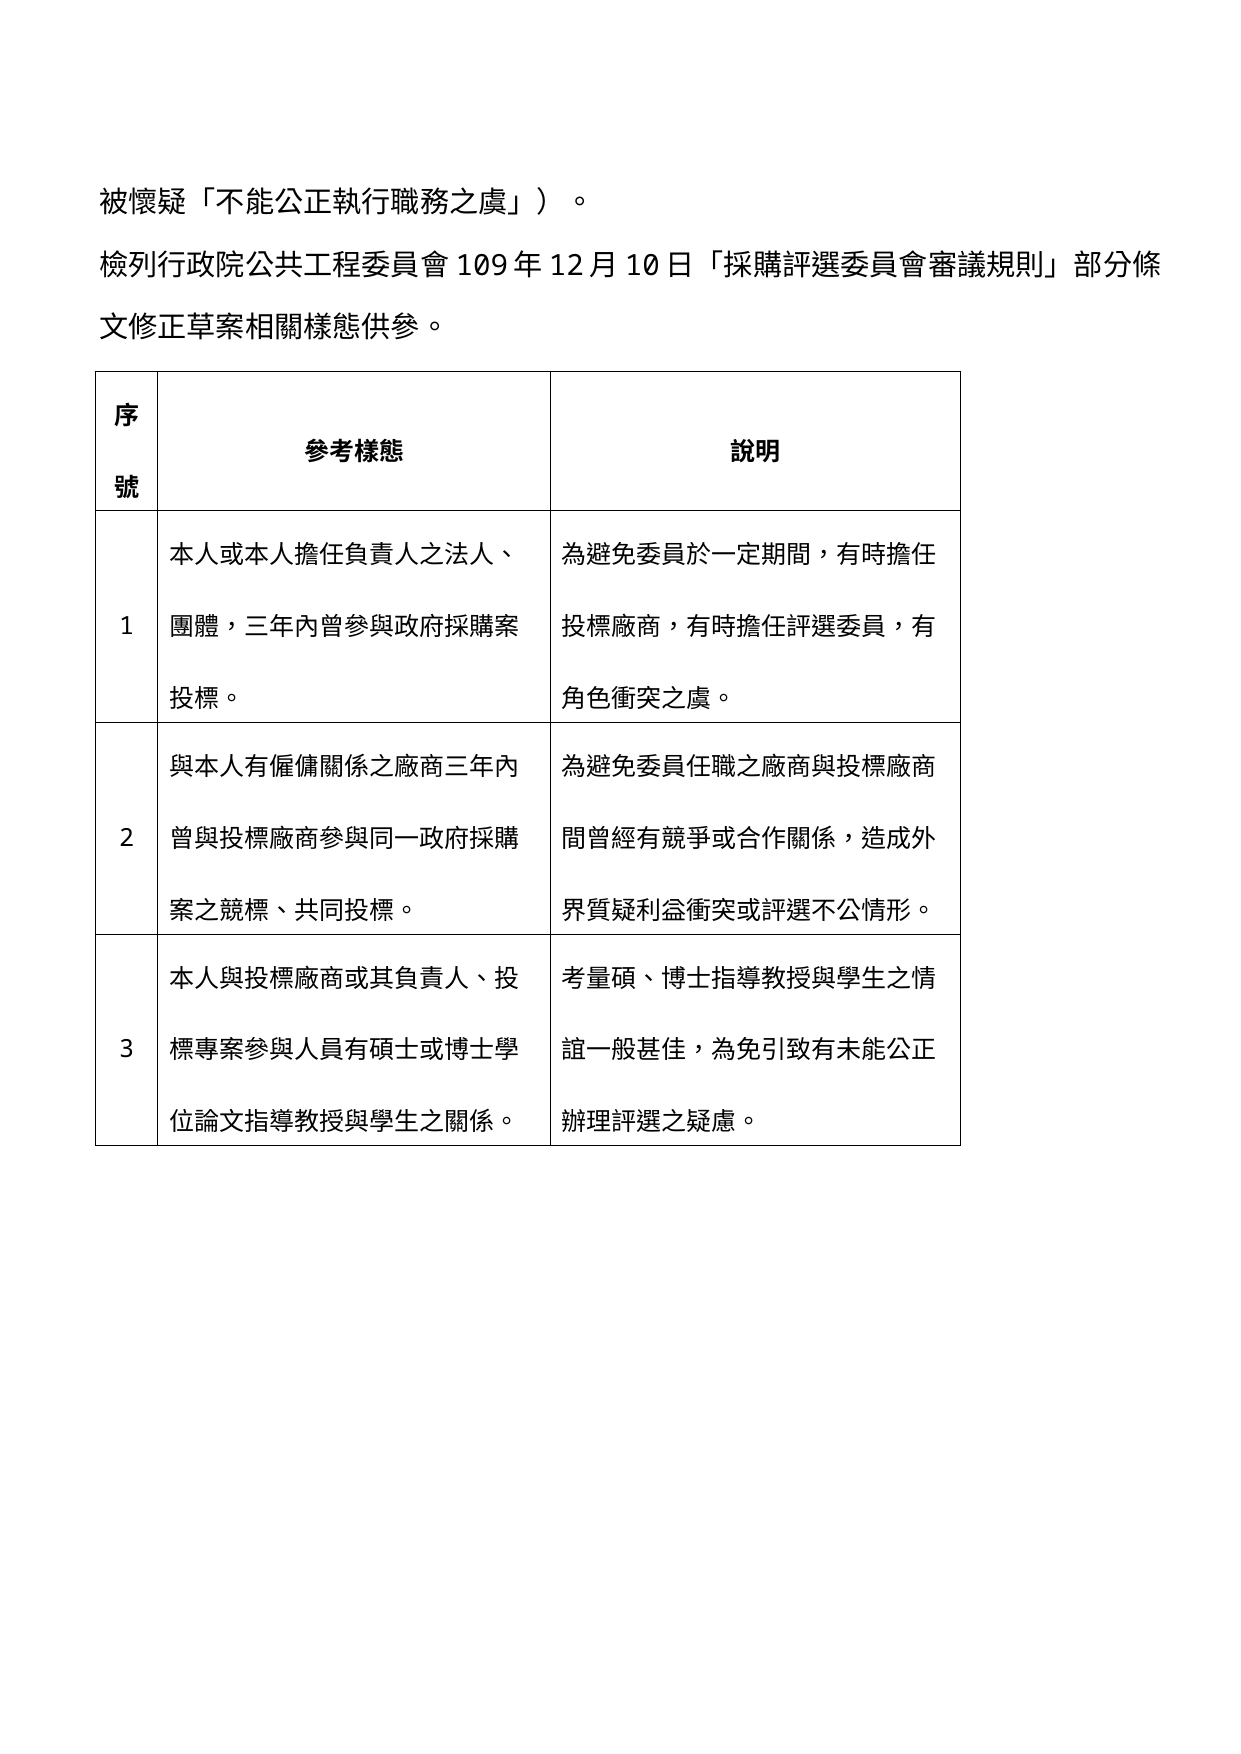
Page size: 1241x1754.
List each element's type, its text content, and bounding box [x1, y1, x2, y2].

table_cell 3 [96, 935, 157, 1145]
table_header 說明 [551, 372, 960, 510]
text 檢列行政院公共工程委員會109年12月10日「採購評選委員會審議規則」部分條文修正草案相關樣態供參。 [99, 221, 1162, 346]
table_cell 考量碩、博士指導教授與學生之情誼一般甚佳，為免引致有未能公正辦理評選之疑慮。 [551, 935, 960, 1145]
table_cell 1 [96, 511, 157, 722]
table_header 參考樣態 [158, 372, 550, 510]
table_cell 與本人有僱傭關係之廠商三年內曾與投標廠商參與同一政府採購案之競標、共同投標。 [158, 723, 550, 933]
table_header 序號 [96, 372, 157, 510]
text 被懷疑「不能公正執行職務之虞」）。 [99, 158, 1162, 221]
table_cell 為避免委員於一定期間，有時擔任投標廠商，有時擔任評選委員，有角色衝突之虞。 [551, 511, 960, 722]
table_cell 本人與投標廠商或其負責人、投標專案參與人員有碩士或博士學位論文指導教授與學生之關係。 [158, 935, 550, 1145]
table_cell 本人或本人擔任負責人之法人、團體，三年內曾參與政府採購案投標。 [158, 511, 550, 722]
table_cell 2 [96, 723, 157, 933]
table_cell 為避免委員任職之廠商與投標廠商間曾經有競爭或合作關係，造成外界質疑利益衝突或評選不公情形。 [551, 723, 960, 933]
